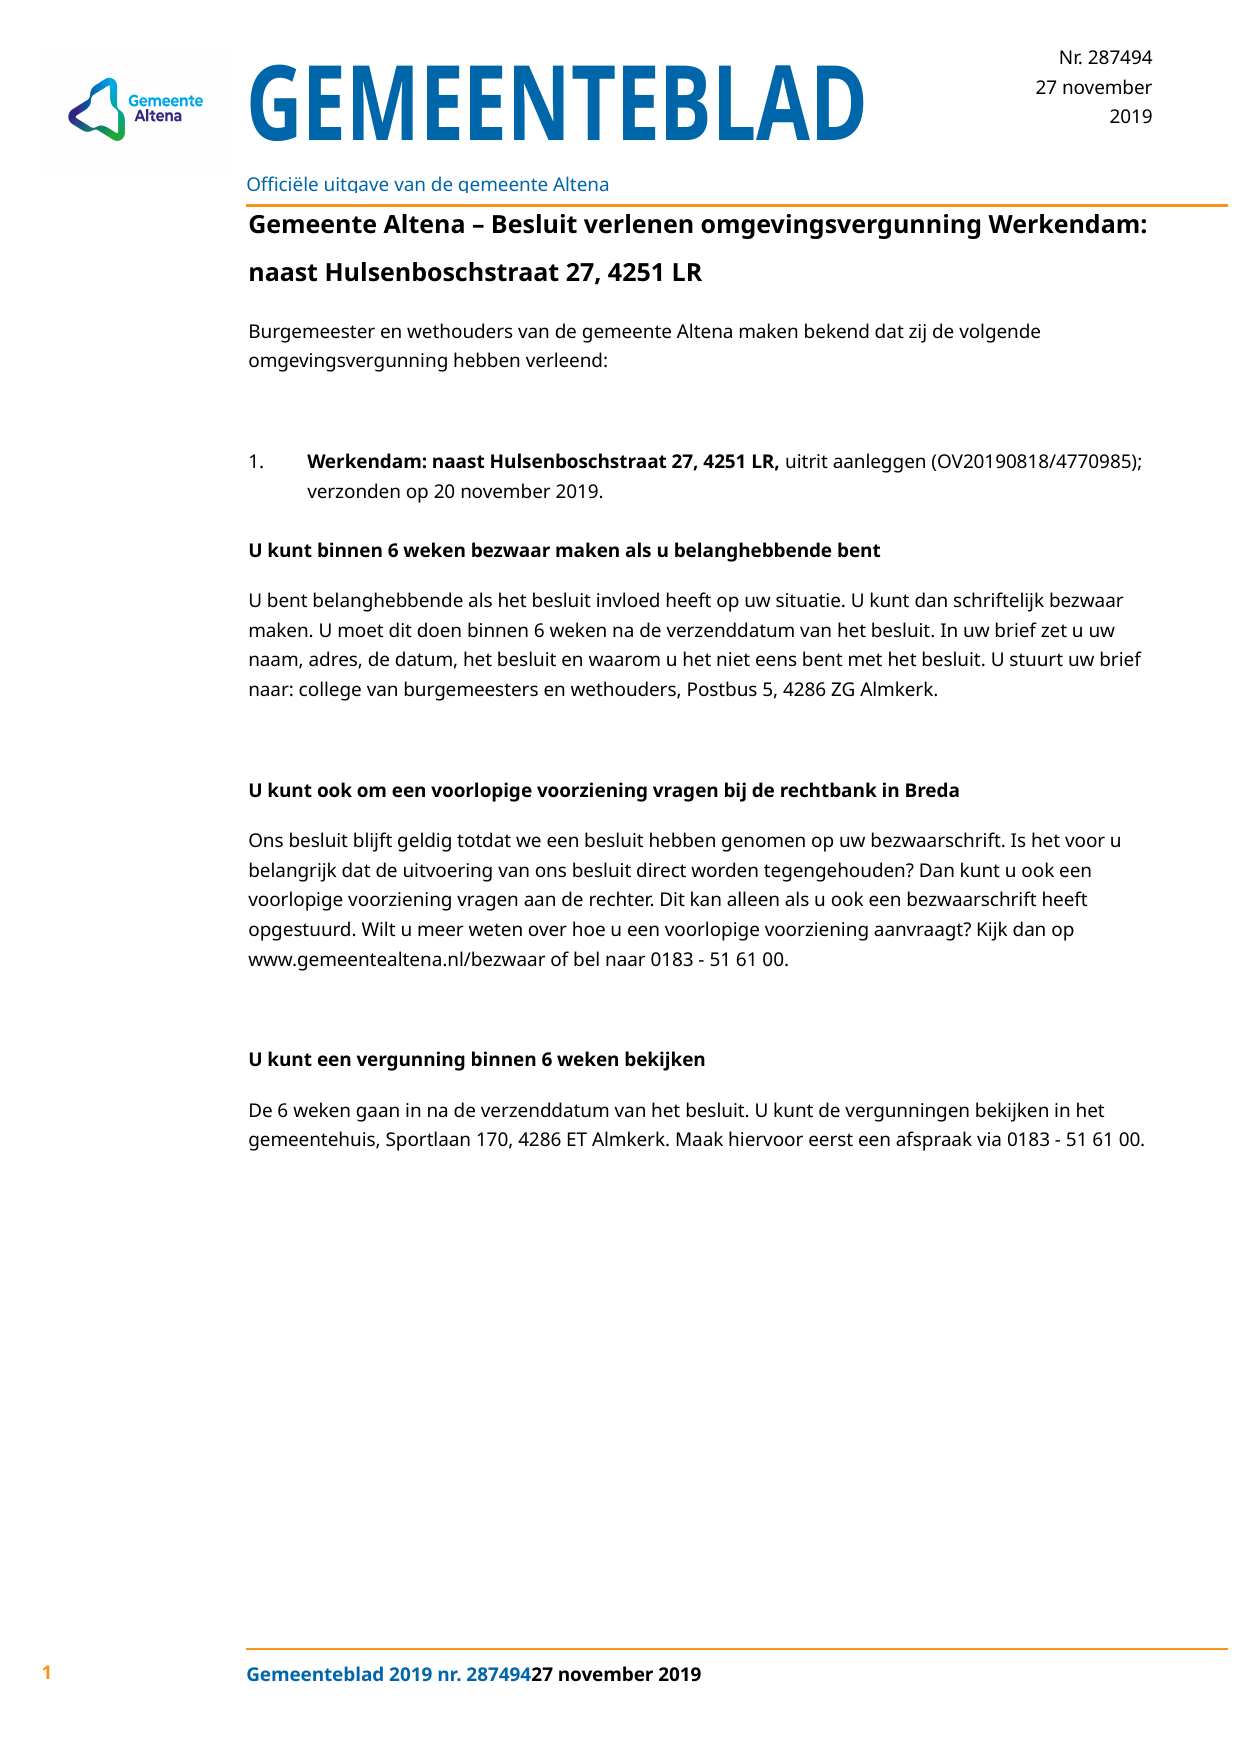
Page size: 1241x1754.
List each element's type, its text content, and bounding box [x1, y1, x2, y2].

list Werkendam: naast Hulsenboschstraat 27, 4251 LR, uitrit aanleggen (OV20190818/4770985); verzonden op 20 november 2019. [248, 448, 1152, 504]
text U kunt binnen 6 weken bezwaar maken als u belanghebbende bent [248, 537, 1152, 563]
text U kunt een vergunning binnen 6 weken bekijken [248, 1047, 1152, 1072]
picture [41, 47, 231, 172]
text Gemeente Altena – Besluit verlenen omgevingsvergunning Werkendam: naast Hulsenboschstraat 27, 4251 LR [248, 207, 1152, 288]
text U kunt ook om een voorlopige voorziening vragen bij de rechtbank in Breda [248, 777, 1152, 803]
text Ons besluit blijft geldig totdat we een besluit hebben genomen op uw bezwaarschrift. Is het voor u belangrijk dat de uitvoering van ons besluit direct worden tegengehouden? Dan kunt u ook een voorlopige voorziening vragen aan de rechter. Dit kan alleen als u ook een bezwaarschrift heeft opgestuurd. Wilt u meer weten over hoe u een voorlopige voorziening aanvraagt? Kijk dan op www.gemeentealtena.nl/bezwaar of bel naar 0183 - 51 61 00. [248, 827, 1152, 972]
text De 6 weken gaan in na de verzenddatum van het besluit. U kunt de vergunningen bekijken in het gemeentehuis, Sportlaan 170, 4286 ET Almkerk. Maak hiervoor eerst een afspraak via 0183 - 51 61 00. [248, 1097, 1152, 1152]
text Burgemeester en wethouders van de gemeente Altena maken bekend dat zij de volgende omgevingsvergunning hebben verleend: [248, 318, 1152, 373]
text U bent belanghebbende als het besluit invloed heeft op uw situatie. U kunt dan schriftelijk bezwaar maken. U moet dit doen binnen 6 weken na de verzenddatum van het besluit. In uw brief zet u uw naam, adres, de datum, het besluit en waarom u het niet eens bent met het besluit. U stuurt uw brief naar: college van burgemeesters en wethouders, Postbus 5, 4286 ZG Almkerk. [248, 587, 1152, 702]
